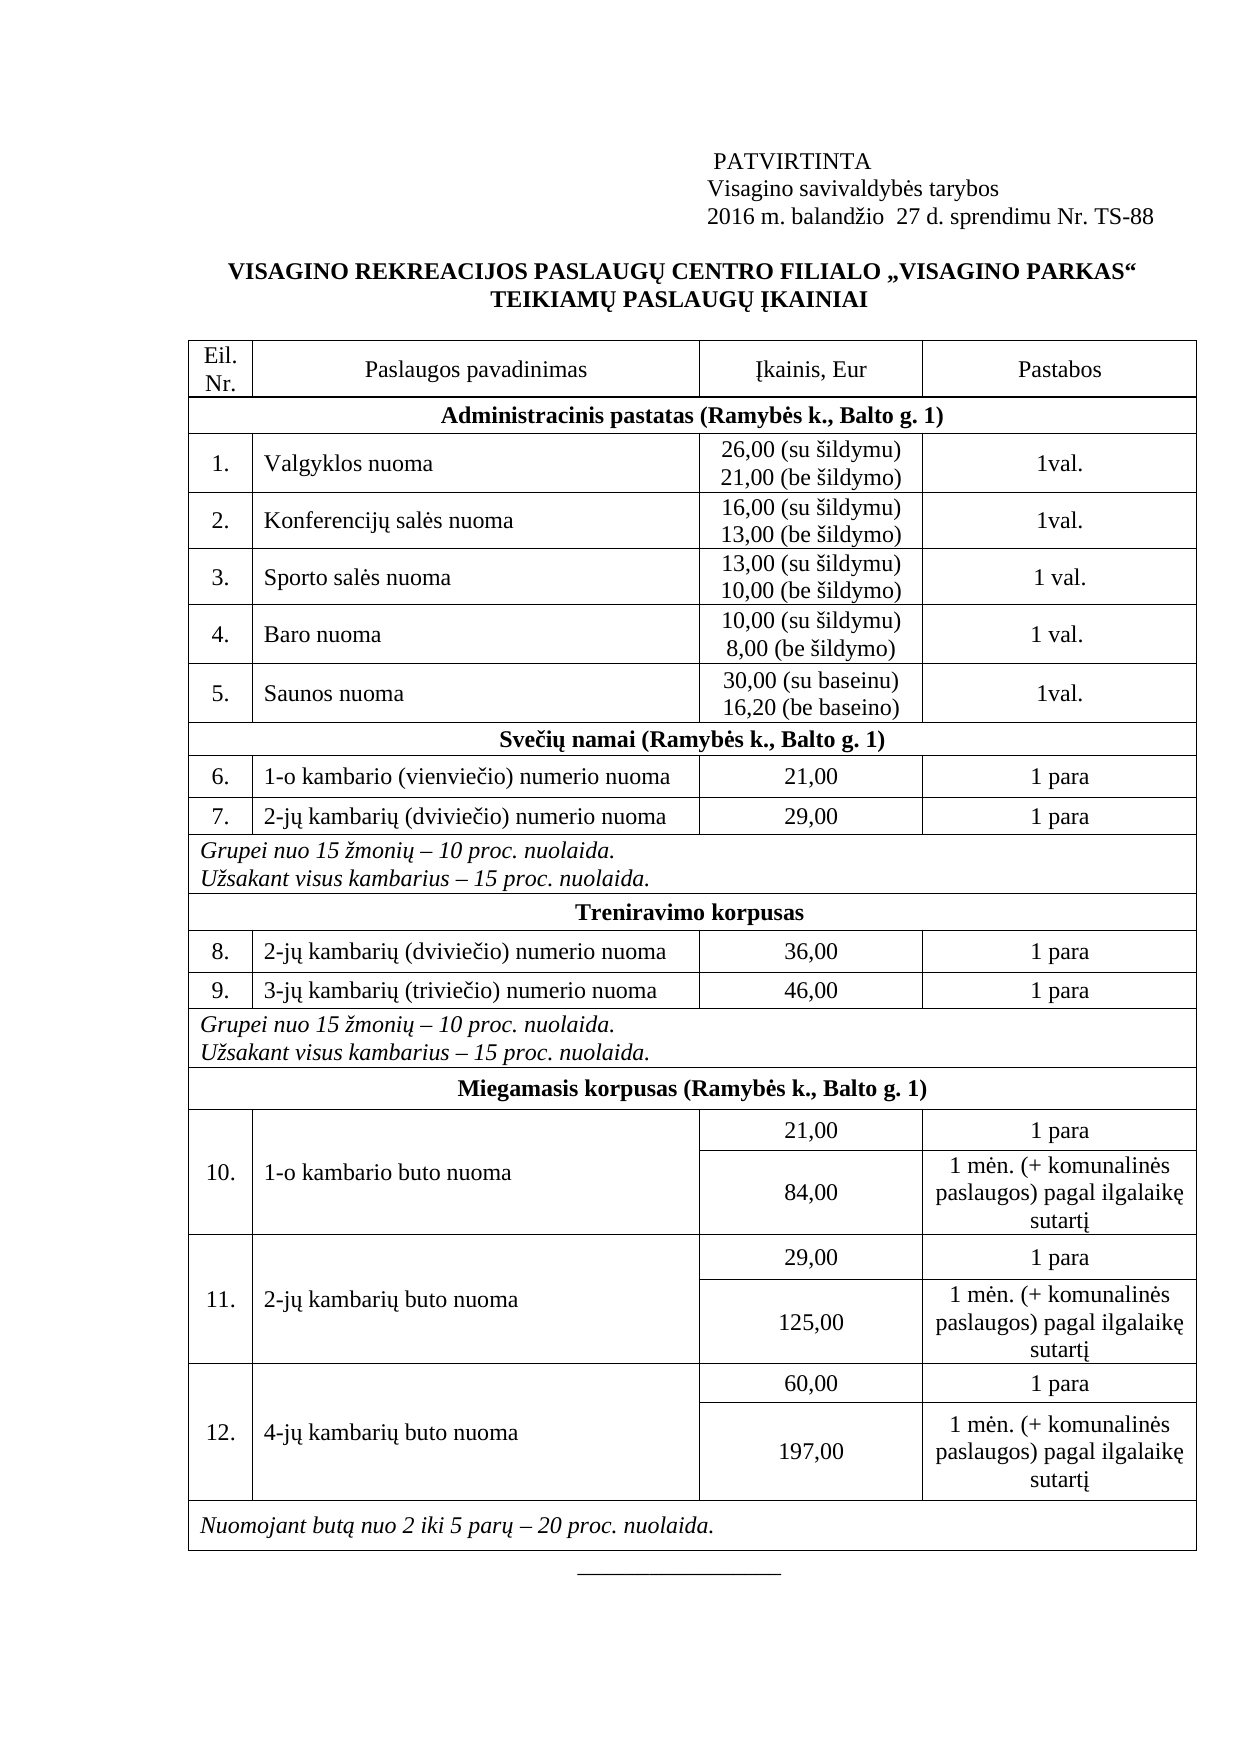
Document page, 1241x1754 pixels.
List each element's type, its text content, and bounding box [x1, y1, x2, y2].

table_cell 46,00 [700, 973, 922, 1008]
table_cell 21,00 [700, 756, 922, 797]
table_cell 1 mėn. (+ komunalinės paslaugos) pagal ilgalaikę sutartį [923, 1151, 1196, 1233]
table_cell 4-jų kambarių buto nuoma [253, 1364, 699, 1499]
table_cell 1 para [923, 1364, 1196, 1402]
table_cell Grupei nuo 15 žmonių – 10 proc. nuolaida. Užsakant visus kambarius – 15 proc. nuolaida. [189, 835, 1196, 893]
table_cell 1val. [923, 664, 1196, 722]
table_cell 2-jų kambarių (dviviečio) numerio nuoma [253, 931, 699, 972]
table_cell 10,00 (su šildymu) 8,00 (be šildymo) [700, 605, 922, 663]
table_cell Treniravimo korpusas [189, 894, 1196, 929]
table_cell 2-jų kambarių buto nuoma [253, 1235, 699, 1363]
table_cell 11. [189, 1235, 252, 1363]
table_cell 1 para [923, 798, 1196, 834]
table_cell 3-jų kambarių (triviečio) numerio nuoma [253, 973, 699, 1008]
table_cell 12. [189, 1364, 252, 1499]
table_header Pastabos [923, 341, 1196, 396]
table_cell 1-o kambario (vienviečio) numerio nuoma [253, 756, 699, 797]
table_cell 30,00 (su baseinu) 16,20 (be baseino) [700, 664, 922, 722]
table_header Įkainis, Eur [700, 341, 922, 396]
table_cell Nuomojant butą nuo 2 iki 5 parų – 20 proc. nuolaida. [189, 1501, 1196, 1549]
table_cell 10. [189, 1110, 252, 1233]
table_cell 1. [189, 434, 252, 492]
table_cell 1 para [923, 1110, 1196, 1150]
table_cell Saunos nuoma [253, 664, 699, 722]
table_cell 1-o kambario buto nuoma [253, 1110, 699, 1233]
table_cell 4. [189, 605, 252, 663]
table_cell 6. [189, 756, 252, 797]
table_cell Sporto salės nuoma [253, 549, 699, 604]
table_cell 197,00 [700, 1403, 922, 1499]
table_cell 2. [189, 493, 252, 548]
table_cell Valgyklos nuoma [253, 434, 699, 492]
table_cell 5. [189, 664, 252, 722]
table_cell Konferencijų salės nuoma [253, 493, 699, 548]
text VISAGINO REKREACIJOS PASLAUGŲ CENTRO FILIALO „VISAGINO PARKAS“ TEIKIAMŲ PASLAUGŲ ĮKAINIAI [177, 257, 1181, 312]
table_cell Miegamasis korpusas (Ramybės k., Balto g. 1) [189, 1068, 1196, 1109]
table_cell 29,00 [700, 798, 922, 834]
table_header Paslaugos pavadinimas [253, 341, 699, 396]
table_cell 1 val. [923, 605, 1196, 663]
text Visagino savivaldybės tarybos [707, 174, 1181, 202]
table_cell 125,00 [700, 1280, 922, 1363]
table_cell 36,00 [700, 931, 922, 972]
table_cell 26,00 (su šildymu) 21,00 (be šildymo) [700, 434, 922, 492]
table_cell Grupei nuo 15 žmonių – 10 proc. nuolaida. Užsakant visus kambarius – 15 proc. nuolaida. [189, 1009, 1196, 1067]
text PATVIRTINTA [578, 147, 1181, 174]
table_cell 9. [189, 973, 252, 1008]
table_cell 3. [189, 549, 252, 604]
table_cell 60,00 [700, 1364, 922, 1402]
table_cell 1 para [923, 756, 1196, 797]
table_cell 29,00 [700, 1235, 922, 1279]
table_cell 1 para [923, 1235, 1196, 1279]
text _________________ [177, 1551, 1181, 1578]
table_cell 16,00 (su šildymu) 13,00 (be šildymo) [700, 493, 922, 548]
table_header Eil. Nr. [189, 341, 252, 396]
table_cell Svečių namai (Ramybės k., Balto g. 1) [189, 723, 1196, 755]
table_cell 7. [189, 798, 252, 834]
table_cell 1val. [923, 434, 1196, 492]
table_cell 1val. [923, 493, 1196, 548]
table_cell Administracinis pastatas (Ramybės k., Balto g. 1) [189, 398, 1196, 433]
text 2016 m. balandžio 27 d. sprendimu Nr. TS-88 [707, 202, 1181, 230]
table_cell Baro nuoma [253, 605, 699, 663]
table_cell 1 para [923, 931, 1196, 972]
table_cell 2-jų kambarių (dviviečio) numerio nuoma [253, 798, 699, 834]
table_cell 1 val. [923, 549, 1196, 604]
table_cell 8. [189, 931, 252, 972]
table_cell 21,00 [700, 1110, 922, 1150]
table_cell 1 mėn. (+ komunalinės paslaugos) pagal ilgalaikę sutartį [923, 1403, 1196, 1499]
table_cell 1 mėn. (+ komunalinės paslaugos) pagal ilgalaikę sutartį [923, 1280, 1196, 1363]
table_cell 1 para [923, 973, 1196, 1008]
table_cell 84,00 [700, 1151, 922, 1233]
table_cell 13,00 (su šildymu) 10,00 (be šildymo) [700, 549, 922, 604]
